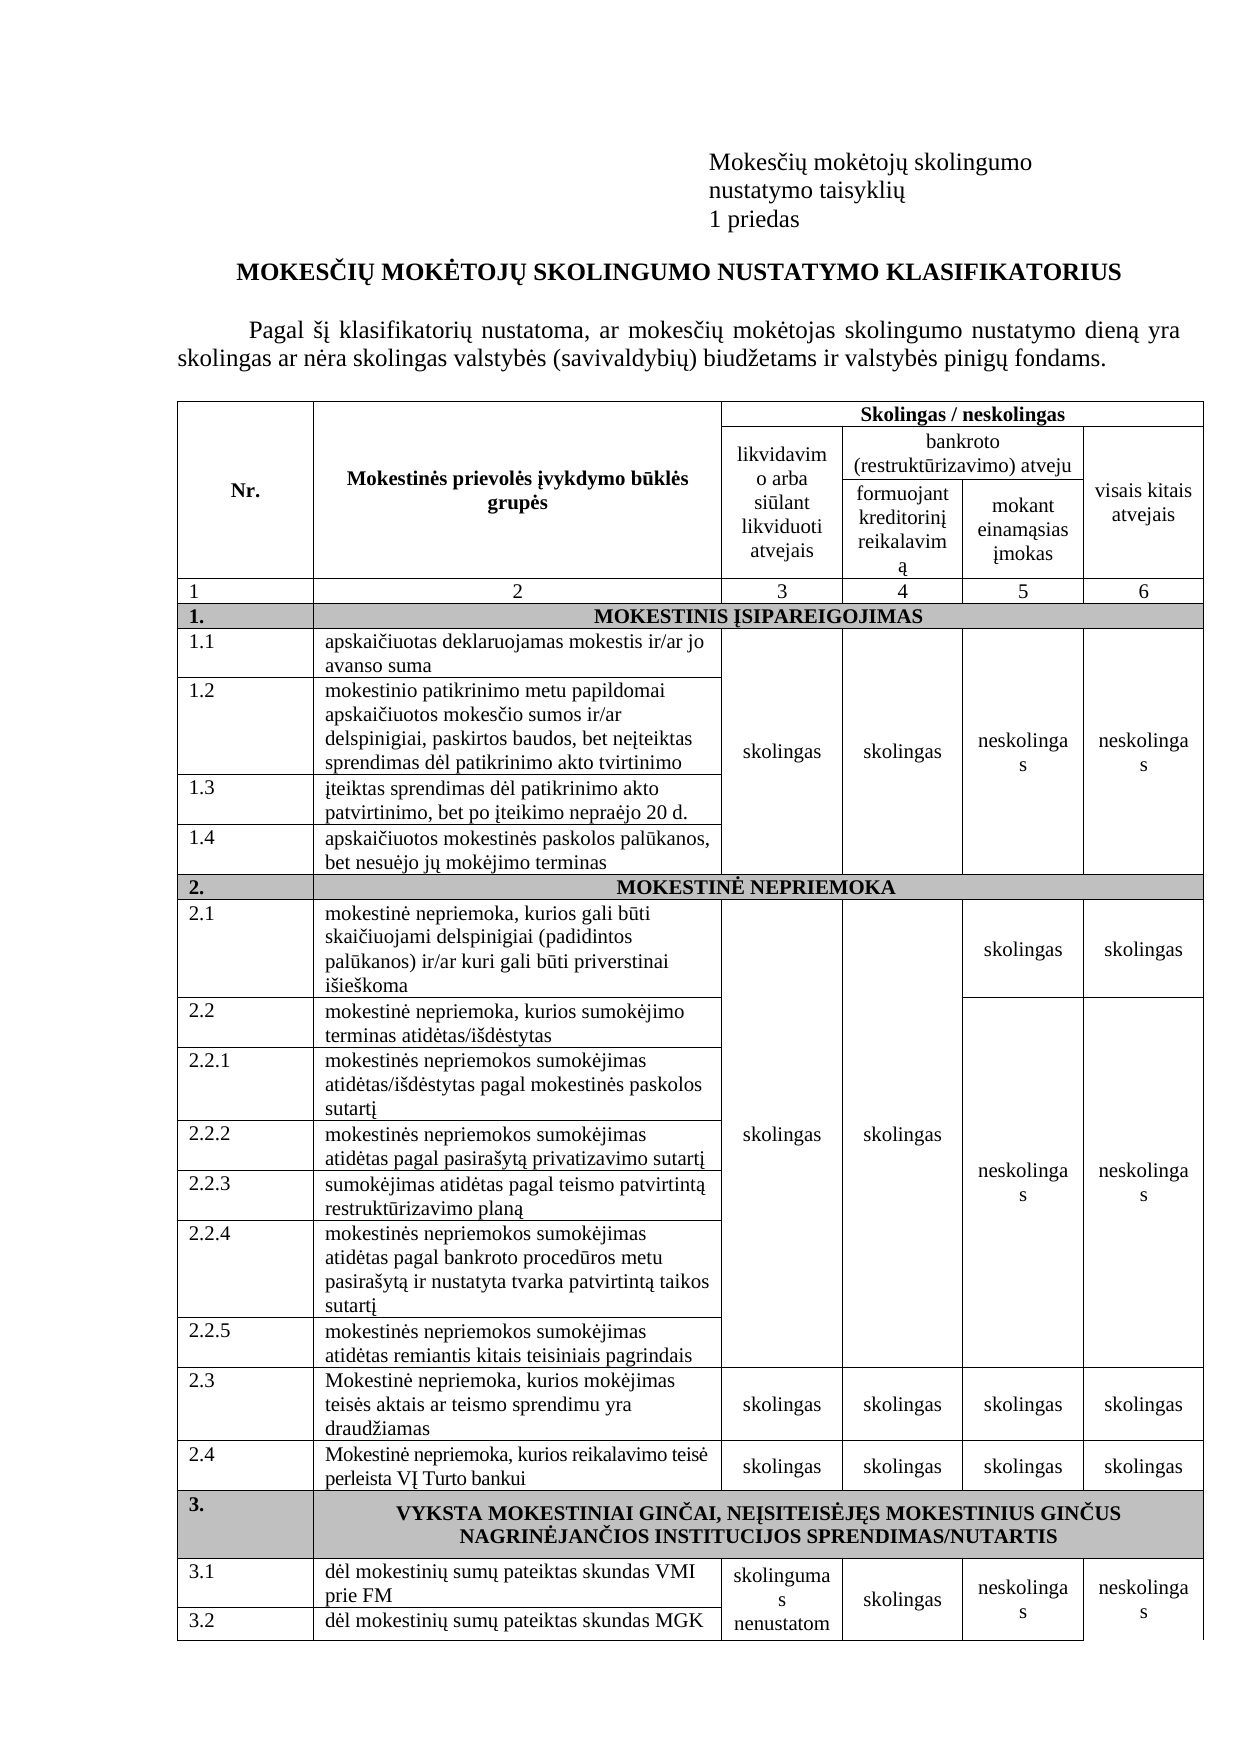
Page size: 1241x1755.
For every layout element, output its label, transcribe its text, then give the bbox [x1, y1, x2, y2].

table_cell skolingas [963, 1368, 1083, 1440]
table_cell skolingas [843, 1559, 962, 1639]
table_cell skolingas [843, 1441, 962, 1490]
table_cell 3.2 [178, 1608, 313, 1639]
table_cell mokestinės nepriemokos sumokėjimas atidėtas pagal bankroto procedūros metu pasirašytą ir nustatyta tvarka patvirtintą taikos sutartį [314, 1221, 721, 1317]
table_cell neskolingas [963, 1559, 1083, 1639]
table_cell Mokestinė nepriemoka, kurios mokėjimas teisės aktais ar teismo sprendimu yra draudžiamas [314, 1368, 721, 1440]
table_cell 2.2.2 [178, 1121, 313, 1170]
table_cell skolingas [722, 1441, 842, 1490]
table_cell skolingas [1084, 1368, 1203, 1440]
table_cell skolingas [1084, 900, 1203, 997]
table_cell 2. [178, 875, 313, 899]
table_cell 4 [843, 579, 962, 603]
table_cell 2.2.1 [178, 1048, 313, 1120]
table_cell 1 [178, 579, 313, 603]
table_cell apskaičiuotas deklaruojamas mokestis ir/ar jo avanso suma [314, 629, 721, 677]
table_cell įteiktas sprendimas dėl patikrinimo akto patvirtinimo, bet po įteikimo nepraėjo 20 d. [314, 775, 721, 824]
table_cell skolingas [722, 900, 842, 1367]
text MOKESČIŲ MOKĖTOJŲ SKOLINGUMO NUSTATYMO KLASIFIKATORIUS [177, 257, 1181, 286]
table_cell skolingas [722, 629, 842, 874]
table_cell skolingas [722, 1368, 842, 1440]
table_cell dėl mokestinių sumų pateiktas skundas VMI prie FM [314, 1559, 721, 1607]
table_cell neskolingas [1084, 1559, 1203, 1639]
table_cell 1.4 [178, 825, 313, 874]
table_cell mokestinio patikrinimo metu papildomai apskaičiuotos mokesčio sumos ir/ar delspinigiai, paskirtos baudos, bet neįteiktas sprendimas dėl patikrinimo akto tvirtinimo [314, 678, 721, 774]
table_cell 2.1 [178, 900, 313, 997]
table_cell 2.2.4 [178, 1221, 313, 1317]
table_cell 2.3 [178, 1368, 313, 1440]
table_cell skolingas [963, 900, 1083, 997]
table_cell formuojant kreditorinį reikalavimą [843, 480, 962, 578]
table_cell sumokėjimas atidėtas pagal teismo patvirtintą restruktūrizavimo planą [314, 1171, 721, 1220]
table_cell 1.1 [178, 629, 313, 677]
table_cell MOKESTINĖ NEPRIEMOKA [314, 875, 1203, 899]
table_cell skolingas [963, 1441, 1083, 1490]
table_cell 1.3 [178, 775, 313, 824]
table_cell 3.1 [178, 1559, 313, 1607]
table_cell mokestinė nepriemoka, kurios gali būti skaičiuojami delspinigiai (padidintos palūkanos) ir/ar kuri gali būti priverstinai išieškoma [314, 900, 721, 997]
table_cell 2.2 [178, 998, 313, 1047]
table_cell neskolingas [963, 998, 1083, 1367]
table_cell visais kitais atvejais [1084, 427, 1203, 578]
table_cell mokestinės nepriemokos sumokėjimas atidėtas/išdėstytas pagal mokestinės paskolos sutartį [314, 1048, 721, 1120]
table_cell skolingas [843, 1368, 962, 1440]
text nustatymo taisyklių [177, 176, 1181, 204]
table_cell MOKESTINIS ĮSIPAREIGOJIMAS [314, 604, 1203, 628]
table_cell 2.2.3 [178, 1171, 313, 1220]
table_header Mokestinės prievolės įvykdymo būklės grupės [314, 402, 721, 578]
table_cell dėl mokestinių sumų pateiktas skundas MGK [314, 1608, 721, 1639]
table_cell likvidavimo arba siūlant likviduoti atvejais [722, 427, 842, 578]
table_cell 3. [178, 1491, 313, 1558]
table_header Nr. [178, 402, 313, 578]
table_cell mokant einamąsias įmokas [963, 480, 1083, 578]
table_cell skolingas [843, 629, 962, 874]
table_cell apskaičiuotos mokestinės paskolos palūkanos, bet nesuėjo jų mokėjimo terminas [314, 825, 721, 874]
text Pagal šį klasifikatorių nustatoma, ar mokesčių mokėtojas skolingumo nustatymo dieną yra skolingas ar nėra skolingas valstybės (savivaldybių) biudžetams ir valstybės pinigų fondams. [177, 315, 1181, 372]
table_cell 3 [722, 579, 842, 603]
table_cell VYKSTA MOKESTINIAI GINČAI, NEĮSITEISĖJĘS MOKESTINIUS GINČUS NAGRINĖJANČIOS INSTITUCIJOS SPRENDIMAS/NUTARTIS [314, 1491, 1203, 1558]
table_cell neskolingas [1084, 629, 1203, 874]
table_cell 1.2 [178, 678, 313, 774]
text 1 priedas [177, 204, 1181, 233]
table_cell mokestinė nepriemoka, kurios sumokėjimo terminas atidėtas/išdėstytas [314, 998, 721, 1047]
table_cell 2 [314, 579, 721, 603]
table_cell neskolingas [963, 629, 1083, 874]
table_cell 1. [178, 604, 313, 628]
table_cell 2.2.5 [178, 1318, 313, 1367]
table_cell Mokestinė nepriemoka, kurios reikalavimo teisė perleista VĮ Turto bankui [314, 1441, 721, 1490]
table_cell skolingas [1084, 1441, 1203, 1490]
table_cell neskolingas [1084, 998, 1203, 1367]
table_cell bankroto (restruktūrizavimo) atveju [843, 427, 1083, 479]
table_cell skolingas [843, 900, 962, 1367]
table_cell skolingumas nenustatom [722, 1559, 842, 1639]
text Mokesčių mokėtojų skolingumo [177, 147, 1181, 176]
table_header Skolingas / neskolingas [722, 402, 1203, 426]
table_cell mokestinės nepriemokos sumokėjimas atidėtas remiantis kitais teisiniais pagrindais [314, 1318, 721, 1367]
table_cell mokestinės nepriemokos sumokėjimas atidėtas pagal pasirašytą privatizavimo sutartį [314, 1121, 721, 1170]
table_cell 2.4 [178, 1441, 313, 1490]
table_cell 6 [1084, 579, 1203, 603]
table_cell 5 [963, 579, 1083, 603]
